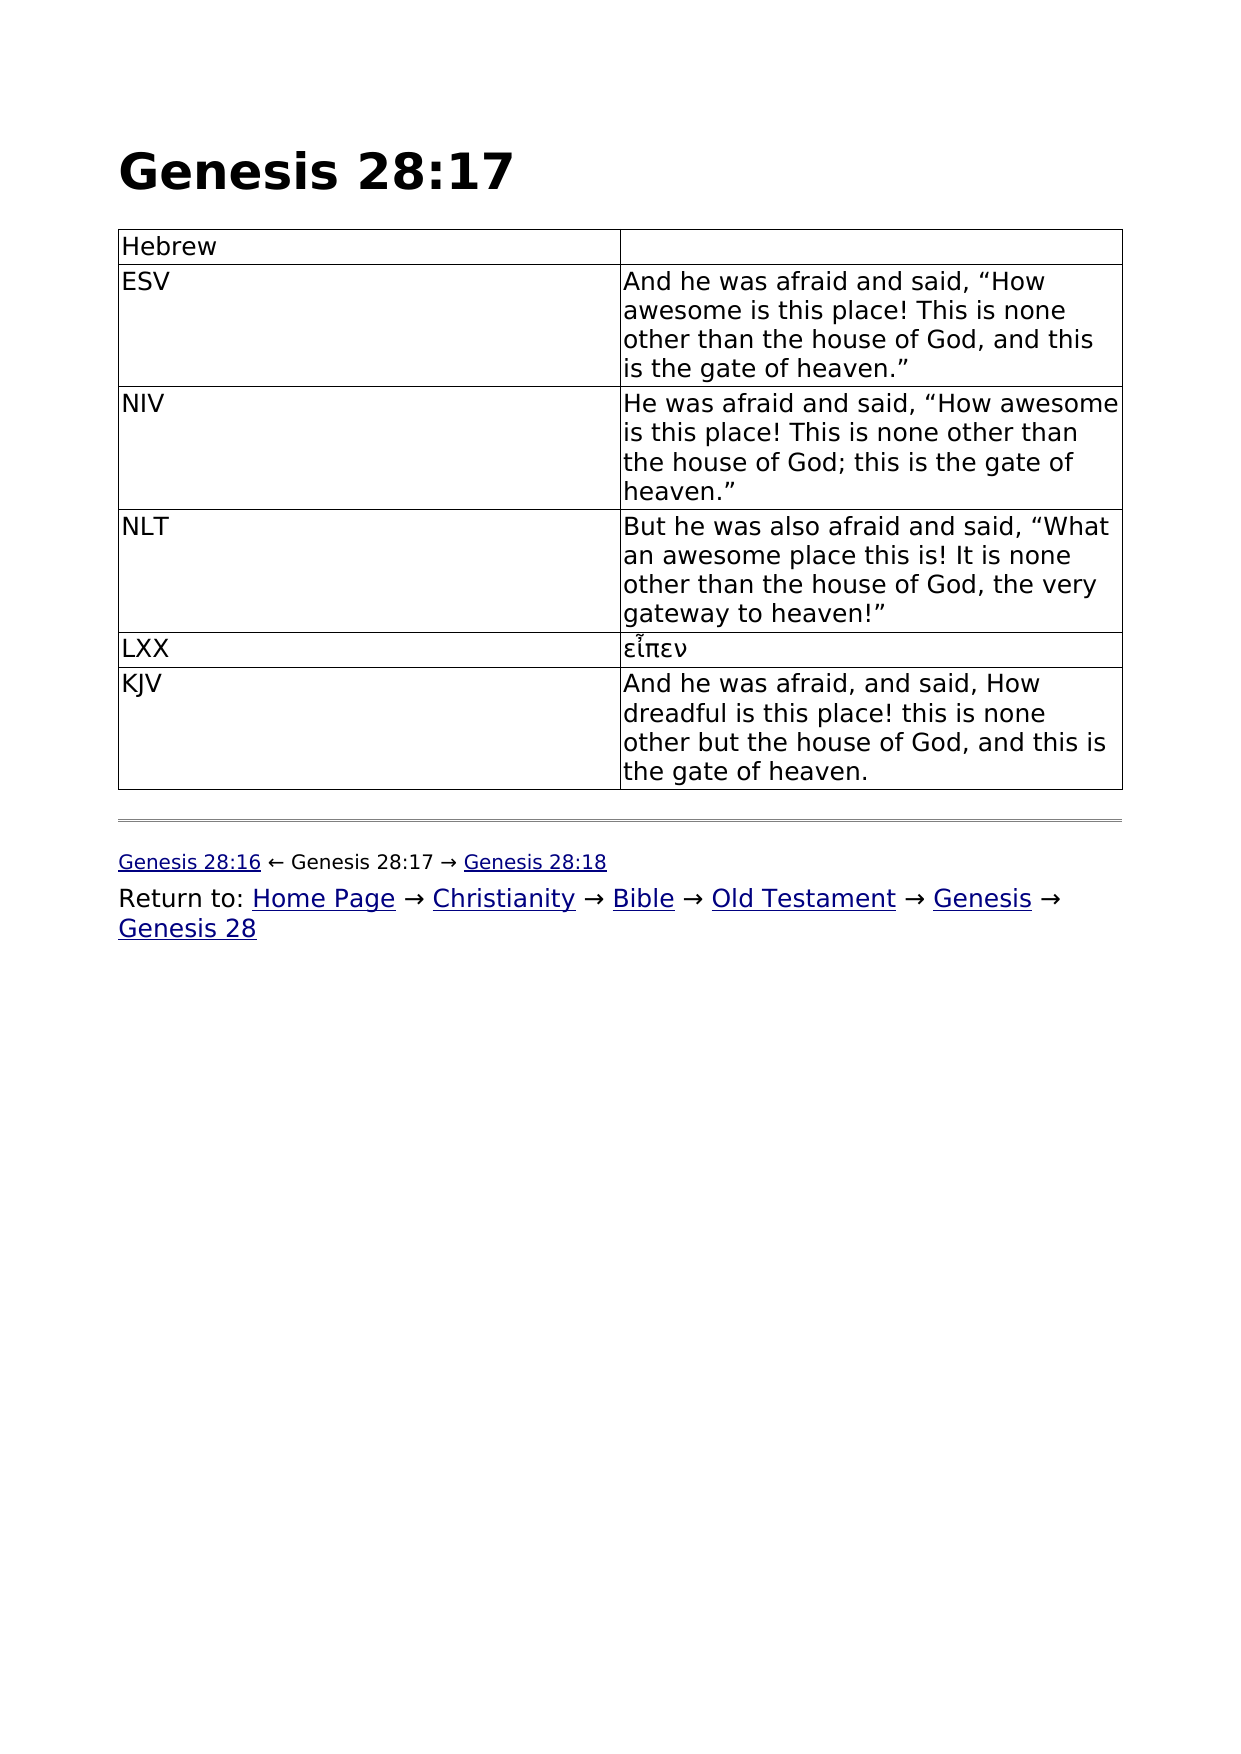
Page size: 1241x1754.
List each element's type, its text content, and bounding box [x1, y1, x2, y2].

table_cell And he was afraid, and said, How dreadful is this place! this is none other but the house of God, and this is the gate of heaven. [621, 668, 1122, 789]
table_cell LXX [119, 633, 620, 667]
table_header [621, 230, 1122, 264]
text Genesis 28:16 ← Genesis 28:17 → Genesis 28:18 [118, 851, 1122, 884]
table_cell NLT [119, 510, 620, 632]
table_cell NIV [119, 387, 620, 509]
text Return to: Home Page → Christianity → Bible → Old Testament → Genesis → Genesis 28 [118, 884, 1122, 943]
table_cell ESV [119, 265, 620, 386]
table_cell But he was also afraid and said, “What an awesome place this is! It is none other than the house of God, the very gateway to heaven!” [621, 510, 1122, 632]
table_cell εἶπεν [621, 633, 1122, 667]
table_cell He was afraid and said, “How awesome is this place! This is none other than the house of God; this is the gate of heaven.” [621, 387, 1122, 509]
table_cell KJV [119, 668, 620, 789]
table_header Hebrew [119, 230, 620, 264]
table_cell And he was afraid and said, “How awesome is this place! This is none other than the house of God, and this is the gate of heaven.” [621, 265, 1122, 386]
subtitle Genesis 28:17 [118, 143, 1122, 201]
